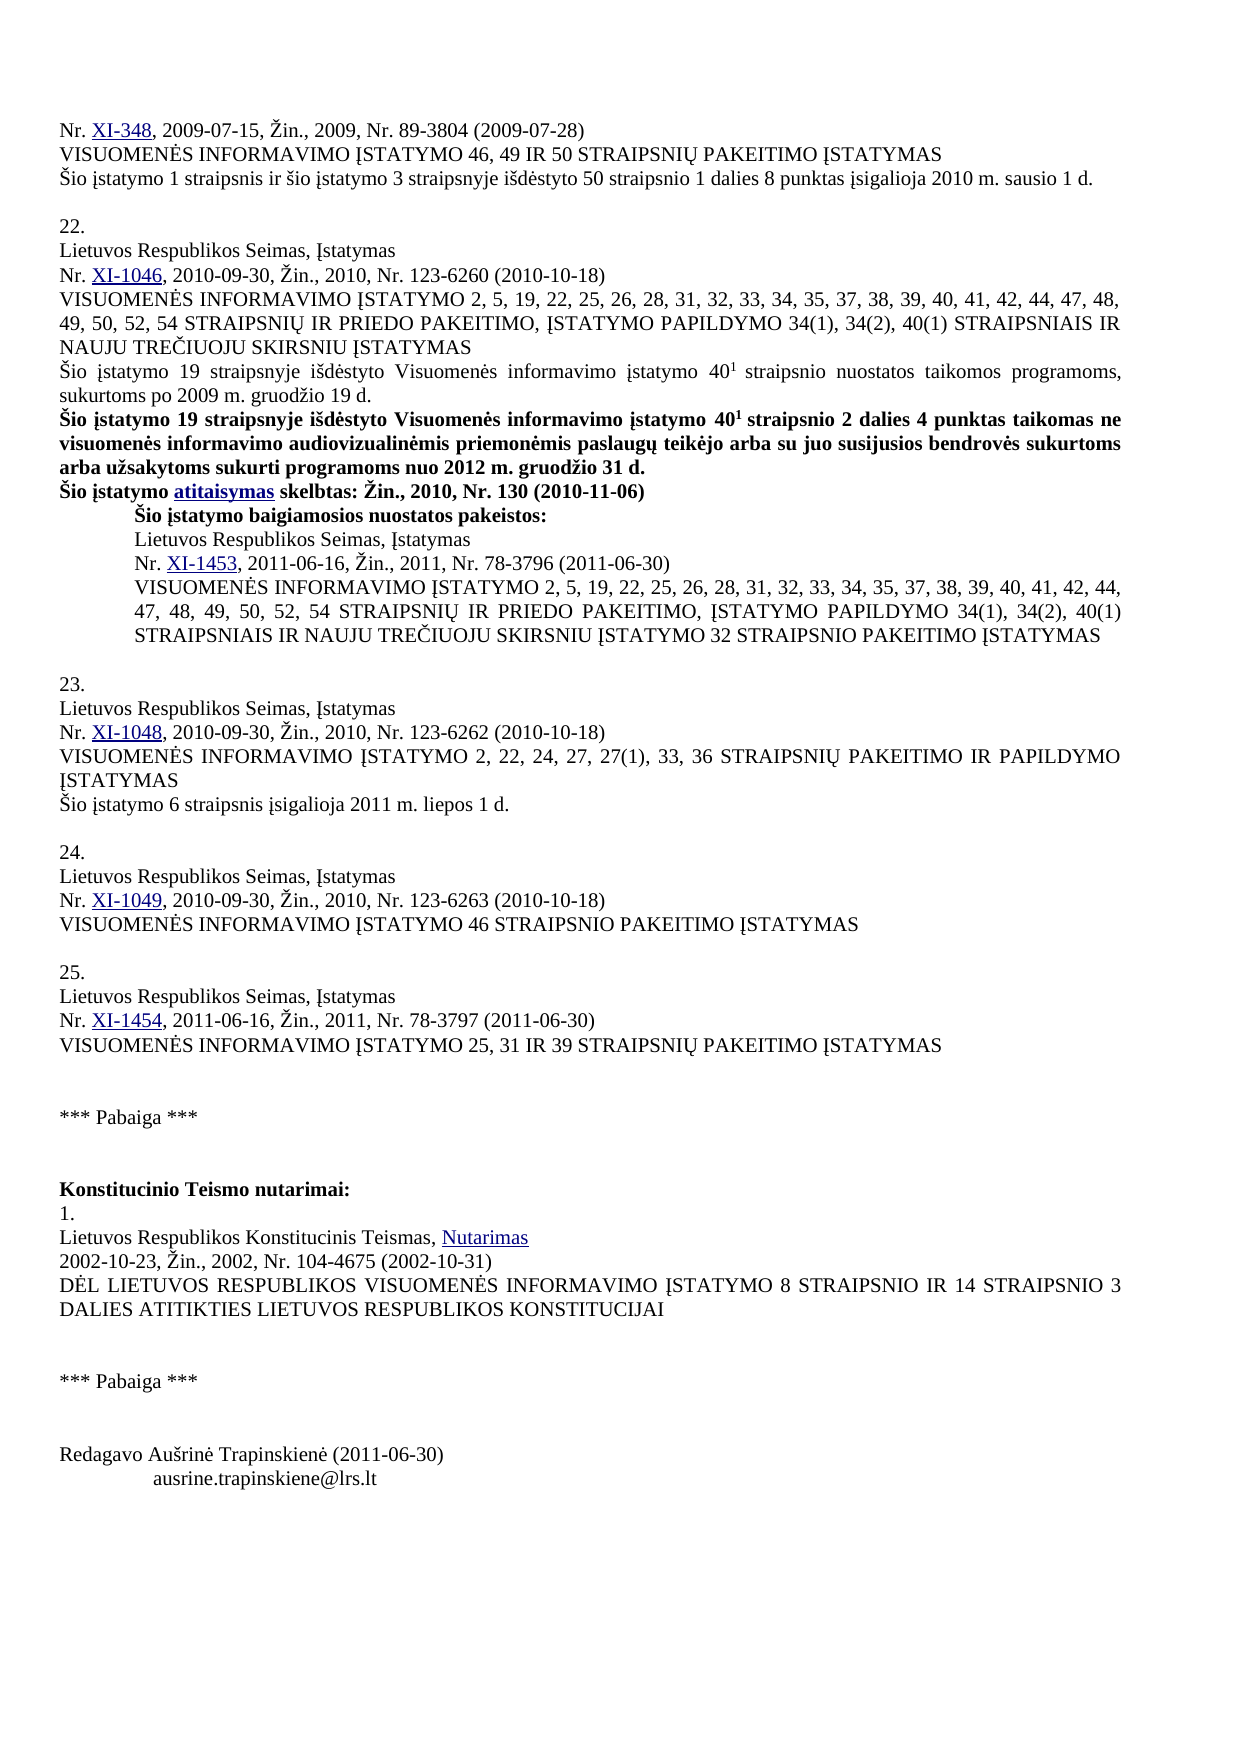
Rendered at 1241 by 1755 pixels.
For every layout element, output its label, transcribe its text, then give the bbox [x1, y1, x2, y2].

text Nr. XI-1048, 2010-09-30, Žin., 2010, Nr. 123-6262 (2010-10-18) [59, 720, 1122, 744]
text VISUOMENĖS INFORMAVIMO ĮSTATYMO 25, 31 IR 39 STRAIPSNIŲ PAKEITIMO ĮSTATYMAS [59, 1032, 1122, 1057]
text ausrine.trapinskiene@lrs.lt [59, 1466, 1122, 1490]
text Lietuvos Respublikos Seimas, Įstatymas [59, 864, 1122, 888]
text 22. [59, 214, 1122, 238]
text VISUOMENĖS INFORMAVIMO ĮSTATYMO 46 STRAIPSNIO PAKEITIMO ĮSTATYMAS [59, 912, 1122, 936]
text Šio įstatymo baigiamosios nuostatos pakeistos: [59, 503, 1122, 527]
text Nr. XI-1049, 2010-09-30, Žin., 2010, Nr. 123-6263 (2010-10-18) [59, 888, 1122, 912]
text VISUOMENĖS INFORMAVIMO ĮSTATYMO 2, 5, 19, 22, 25, 26, 28, 31, 32, 33, 34, 35, 37, 38, 39, 40, 41, 42, 44, 47, 48, 49, 50, 52, 54 STRAIPSNIŲ IR PRIEDO PAKEITIMO, ĮSTATYMO PAPILDYMO 34(1), 34(2), 40(1) STRAIPSNIAIS IR NAUJU TREČIUOJU SKIRSNIU ĮSTATYMAS [59, 287, 1122, 359]
text Nr. XI-1453, 2011-06-16, Žin., 2011, Nr. 78-3796 (2011-06-30) [59, 551, 1122, 575]
text Lietuvos Respublikos Seimas, Įstatymas [59, 238, 1122, 262]
text Nr. XI-1454, 2011-06-16, Žin., 2011, Nr. 78-3797 (2011-06-30) [59, 1008, 1122, 1032]
text Lietuvos Respublikos Konstitucinis Teismas, Nutarimas [59, 1225, 1122, 1249]
text Lietuvos Respublikos Seimas, Įstatymas [59, 527, 1122, 551]
text Lietuvos Respublikos Seimas, Įstatymas [59, 696, 1122, 720]
text Šio įstatymo atitaisymas skelbtas: Žin., 2010, Nr. 130 (2010-11-06) [59, 479, 1122, 503]
text 25. [59, 960, 1122, 984]
text *** Pabaiga *** [59, 1369, 1122, 1393]
text Šio įstatymo 6 straipsnis įsigalioja 2011 m. liepos 1 d. [59, 792, 1122, 816]
text 24. [59, 840, 1122, 864]
text 23. [59, 672, 1122, 696]
text *** Pabaiga *** [59, 1105, 1122, 1129]
text Lietuvos Respublikos Seimas, Įstatymas [59, 984, 1122, 1008]
text VISUOMENĖS INFORMAVIMO ĮSTATYMO 46, 49 IR 50 STRAIPSNIŲ PAKEITIMO ĮSTATYMAS [59, 142, 1122, 166]
text 2002-10-23, Žin., 2002, Nr. 104-4675 (2002-10-31) [59, 1249, 1122, 1273]
text DĖL LIETUVOS RESPUBLIKOS VISUOMENĖS INFORMAVIMO ĮSTATYMO 8 STRAIPSNIO IR 14 STRAIPSNIO 3 DALIES ATITIKTIES LIETUVOS RESPUBLIKOS KONSTITUCIJAI [59, 1273, 1122, 1321]
text Šio įstatymo 19 straipsnyje išdėstyto Visuomenės informavimo įstatymo 401 straipsnio 2 dalies 4 punktas taikomas ne visuomenės informavimo audiovizualinėmis priemonėmis paslaugų teikėjo arba su juo susijusios bendrovės sukurtoms arba užsakytoms sukurti programoms nuo 2012 m. gruodžio 31 d. [59, 407, 1122, 479]
text 1. [59, 1201, 1122, 1225]
text Redagavo Aušrinė Trapinskienė (2011-06-30) [59, 1442, 1122, 1466]
text VISUOMENĖS INFORMAVIMO ĮSTATYMO 2, 5, 19, 22, 25, 26, 28, 31, 32, 33, 34, 35, 37, 38, 39, 40, 41, 42, 44, 47, 48, 49, 50, 52, 54 STRAIPSNIŲ IR PRIEDO PAKEITIMO, ĮSTATYMO PAPILDYMO 34(1), 34(2), 40(1) STRAIPSNIAIS IR NAUJU TREČIUOJU SKIRSNIU ĮSTATYMO 32 STRAIPSNIO PAKEITIMO ĮSTATYMAS [134, 575, 1122, 647]
text Konstitucinio Teismo nutarimai: [59, 1177, 1122, 1201]
text Nr. XI-1046, 2010-09-30, Žin., 2010, Nr. 123-6260 (2010-10-18) [59, 262, 1122, 287]
text Nr. XI-348, 2009-07-15, Žin., 2009, Nr. 89-3804 (2009-07-28) [59, 118, 1122, 142]
text Šio įstatymo 19 straipsnyje išdėstyto Visuomenės informavimo įstatymo 401 straipsnio nuostatos taikomos programoms, sukurtoms po 2009 m. gruodžio 19 d. [59, 359, 1122, 407]
text Šio įstatymo 1 straipsnis ir šio įstatymo 3 straipsnyje išdėstyto 50 straipsnio 1 dalies 8 punktas įsigalioja 2010 m. sausio 1 d. [59, 166, 1122, 190]
text VISUOMENĖS INFORMAVIMO ĮSTATYMO 2, 22, 24, 27, 27(1), 33, 36 STRAIPSNIŲ PAKEITIMO IR PAPILDYMO ĮSTATYMAS [59, 744, 1122, 792]
